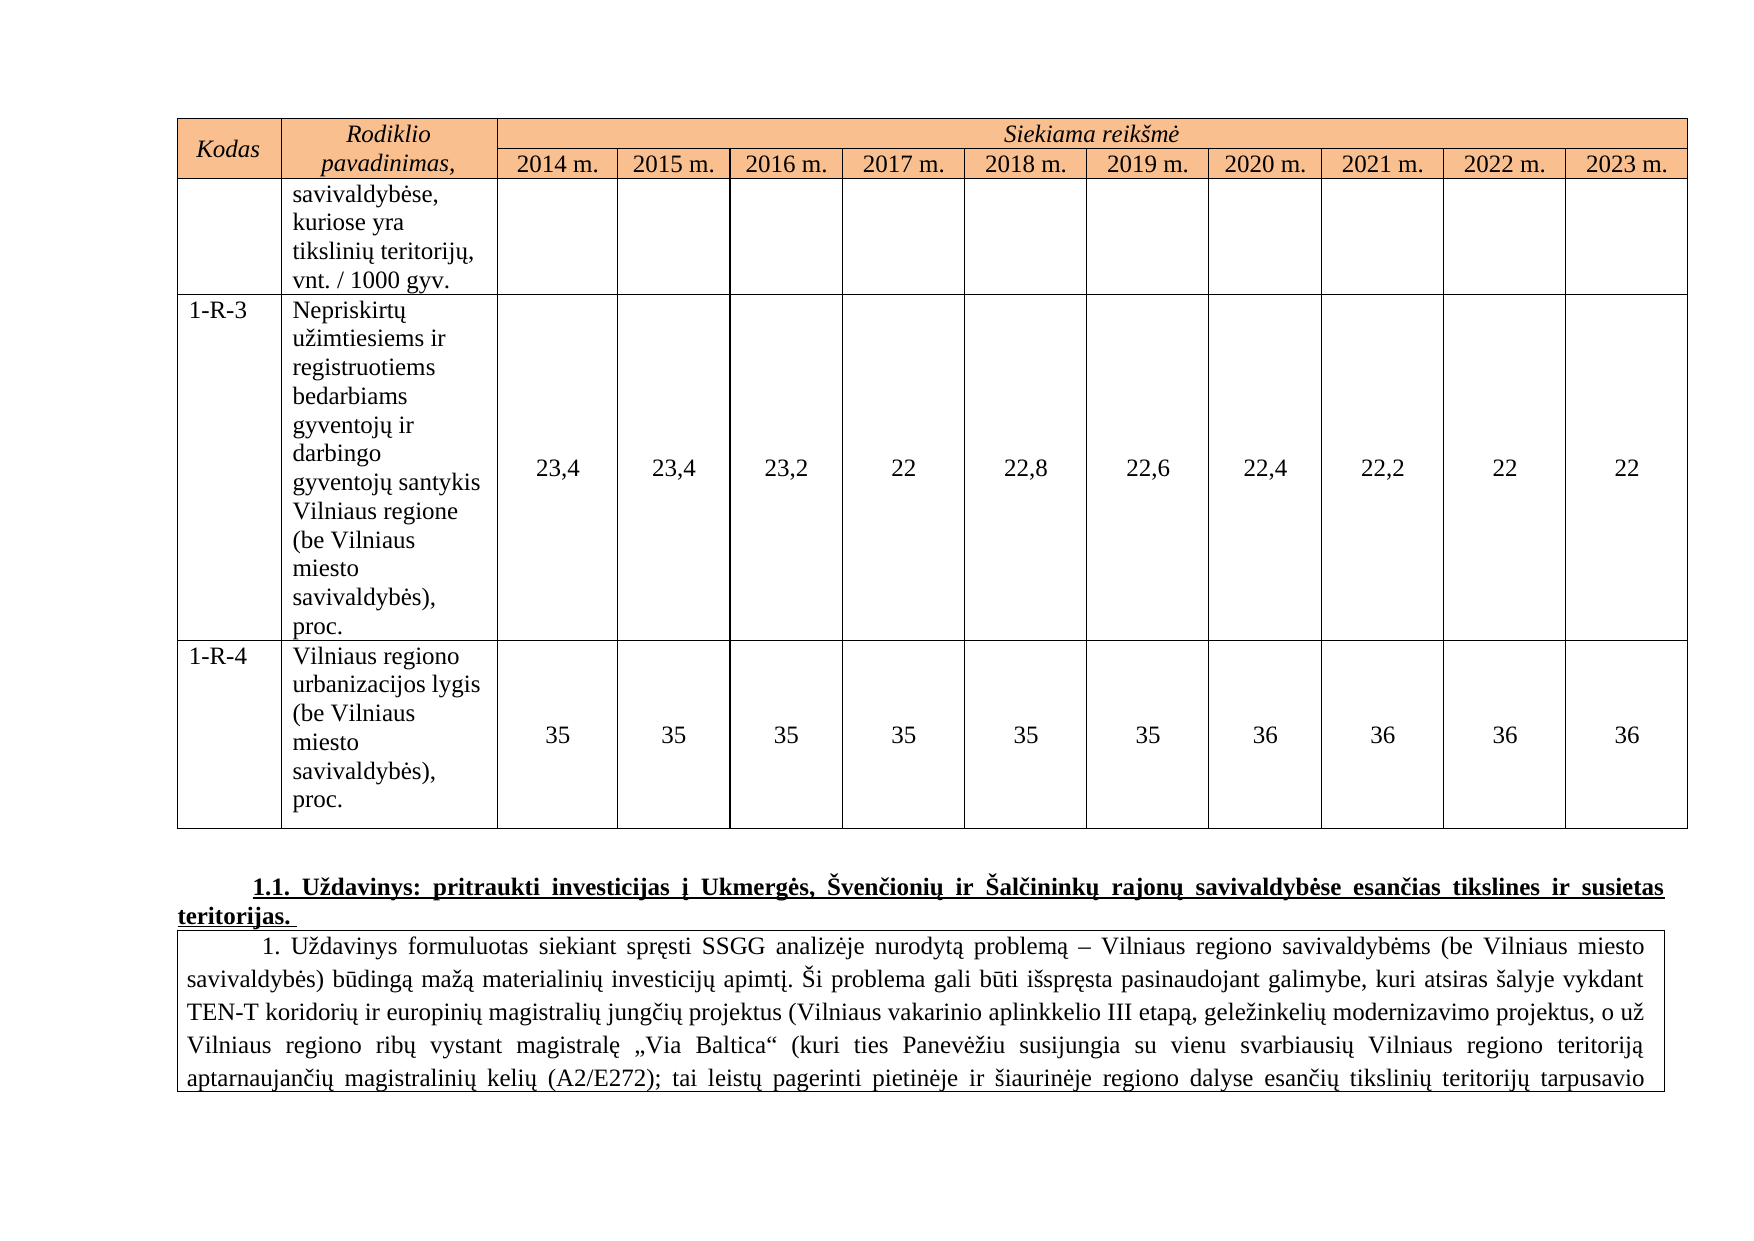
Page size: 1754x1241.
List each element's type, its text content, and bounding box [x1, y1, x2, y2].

table_cell [1444, 179, 1565, 294]
table_cell 22 [1444, 295, 1565, 640]
table_cell 23,4 [498, 295, 617, 640]
table_cell [965, 179, 1086, 294]
table_cell [843, 179, 964, 294]
table_cell 35 [618, 641, 729, 828]
table_cell 36 [1209, 641, 1321, 828]
table_cell 2019 m. [1087, 149, 1208, 178]
table_cell [178, 179, 281, 294]
table_cell 2022 m. [1444, 149, 1565, 178]
table_cell Nepriskirtų užimtiesiems ir registruotiems bedarbiams gyventojų ir darbingo gyventojų santykis Vilniaus regione (be Vilniaus miesto savivaldybės), proc. [282, 295, 497, 640]
table_cell 22 [1566, 295, 1687, 640]
table_cell 23,2 [731, 295, 842, 640]
table_cell 35 [731, 641, 842, 828]
table_cell Vilniaus regiono urbanizacijos lygis (be Vilniaus miesto savivaldybės), proc. [282, 641, 497, 828]
table_cell [731, 179, 842, 294]
text 1.1. Uždavinys: pritraukti investicijas į Ukmergės, Švenčionių ir Šalčininkų rajonų savivaldybėse esančias tikslines ir susietas teritorijas. [177, 872, 1665, 930]
table_cell 22,4 [1209, 295, 1321, 640]
table_cell 36 [1444, 641, 1565, 828]
table_cell [498, 179, 617, 294]
table_cell 36 [1322, 641, 1443, 828]
table_cell 35 [1087, 641, 1208, 828]
table_cell 1-R-4 [178, 641, 281, 828]
table_cell 1-R-3 [178, 295, 281, 640]
table_cell 2014 m. [498, 149, 617, 178]
table_cell [1566, 179, 1687, 294]
table_cell 2021 m. [1322, 149, 1443, 178]
table_cell 2017 m. [843, 149, 964, 178]
table_cell 35 [498, 641, 617, 828]
table_header Siekiama reikšmė [498, 119, 1687, 148]
table_cell [618, 179, 729, 294]
table_cell 2015 m. [618, 149, 729, 178]
table_cell 35 [843, 641, 964, 828]
table_cell 22 [843, 295, 964, 640]
table_cell 2018 m. [965, 149, 1086, 178]
table_cell Veikiančių MVĮ skaičius savivaldybėse, kuriose yra tikslinių teritorijų, vnt. / 1000 gyv. [282, 179, 497, 294]
table_cell 23,4 [618, 295, 729, 640]
table_cell 2023 m. [1566, 149, 1687, 178]
table_cell 22,8 [965, 295, 1086, 640]
table_cell [1322, 179, 1443, 294]
table_cell 36 [1566, 641, 1687, 828]
table_cell 22,2 [1322, 295, 1443, 640]
table_header Rodiklio pavadinimas, matavimo vienetai [282, 119, 497, 178]
table_cell 35 [965, 641, 1086, 828]
table_cell [1209, 179, 1321, 294]
table_header Kodas [178, 119, 281, 178]
table_cell [1087, 179, 1208, 294]
table_cell 2020 m. [1209, 149, 1321, 178]
table_cell 2016 m. [731, 149, 842, 178]
text 1. Uždavinys formuluotas siekiant spręsti SSGG analizėje nurodytą problemą – Vilniaus regiono savivaldybėms (be Vilniaus miesto savivaldybės) būdingą mažą materialinių investicijų apimtį. Ši problema gali būti išspręsta pasinaudojant galimybe, kuri atsiras šalyje vykdant TEN-T koridorių ir europinių magistralių jungčių projektus (Vilniaus vakarinio aplinkkelio III etapą, geležinkelių modernizavimo projektus, o už Vilniaus regiono ribų vystant magistralę „Via Baltica“ (kuri ties Panevėžiu susijungia su vienu svarbiausių Vilniaus regiono teritoriją aptarnaujančių magistralinių kelių (A2/E272); tai leistų pagerinti pietinėje ir šiaurinėje regiono dalyse esančių tikslinių teritorijų tarpusavio [178, 931, 1664, 1091]
table_cell 22,6 [1087, 295, 1208, 640]
